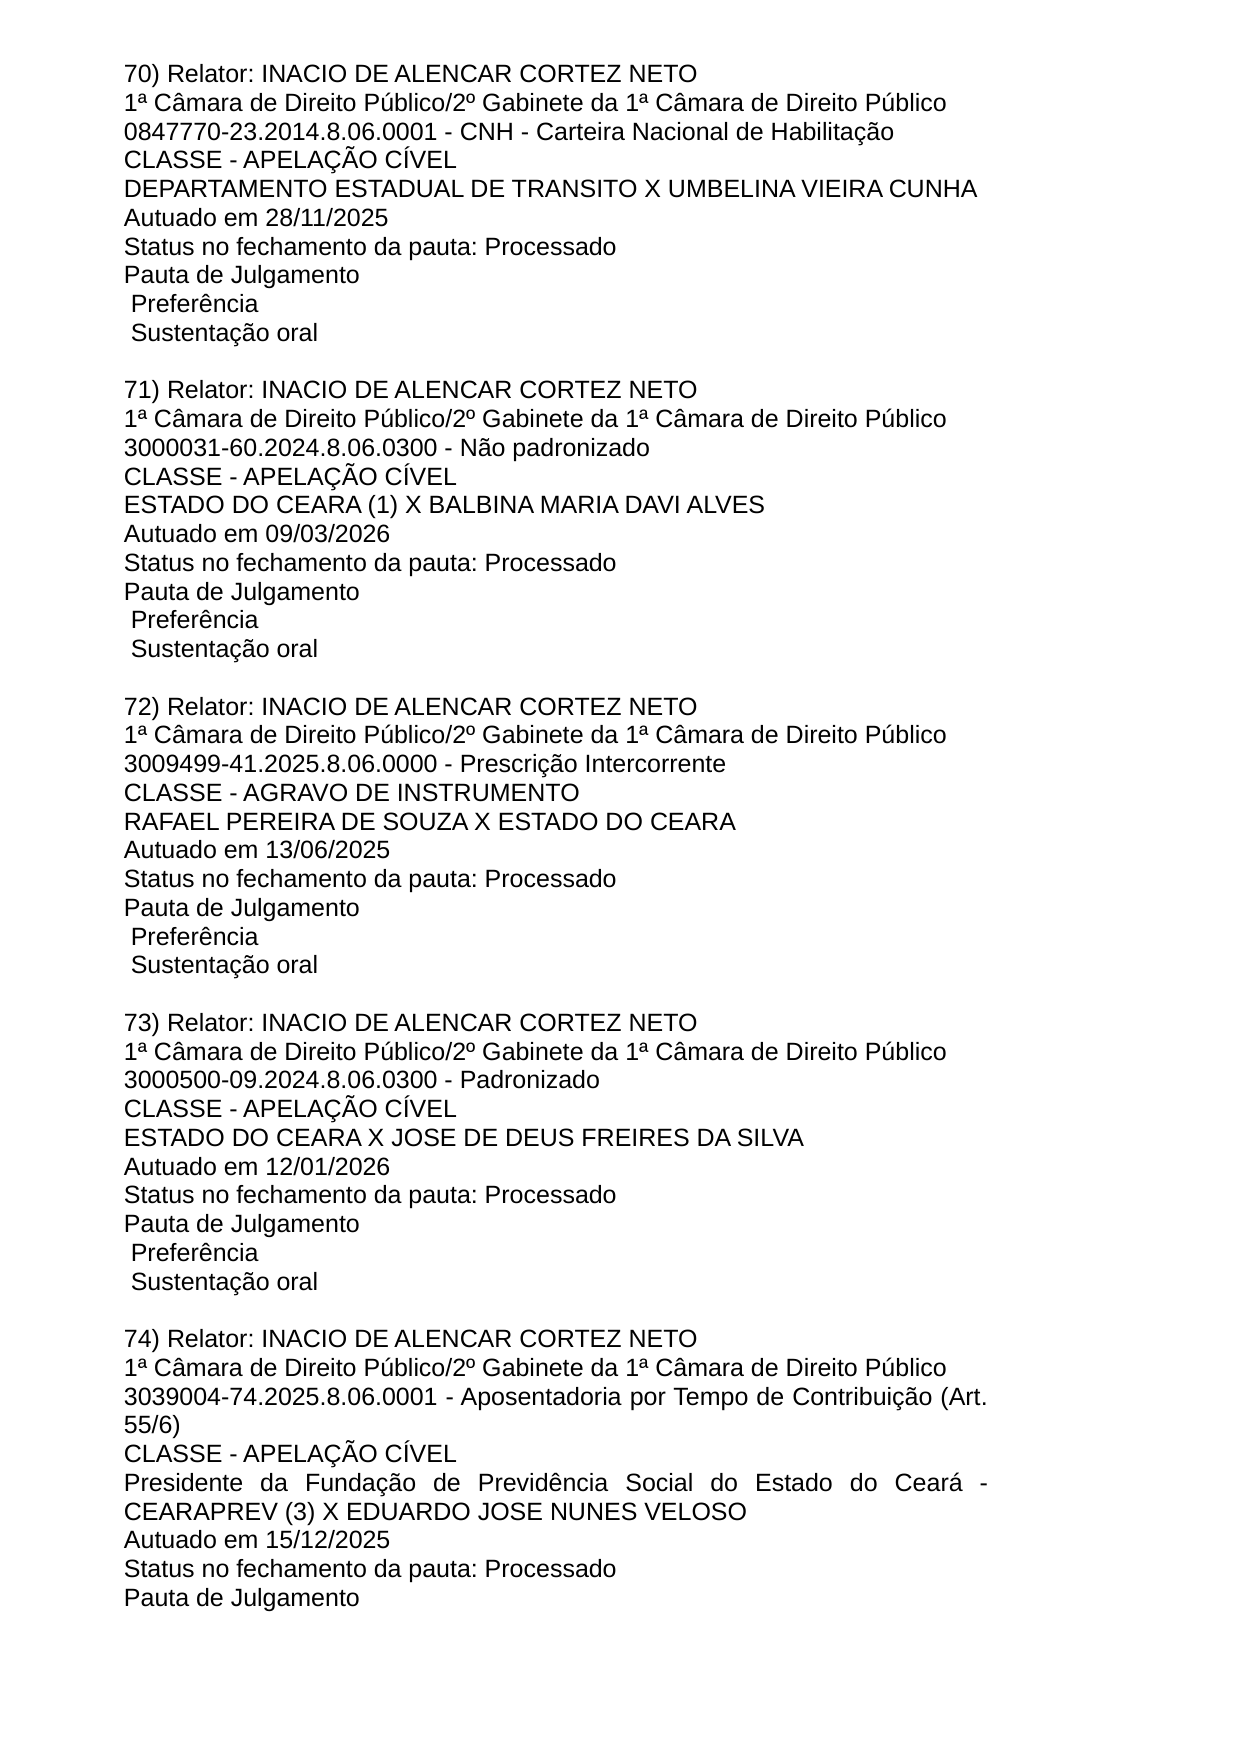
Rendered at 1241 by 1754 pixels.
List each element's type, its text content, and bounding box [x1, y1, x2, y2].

text Sustentação oral [124, 950, 989, 979]
text 3000500-09.2024.8.06.0300 - Padronizado [124, 1065, 989, 1094]
text RAFAEL PEREIRA DE SOUZA X ESTADO DO CEARA [124, 807, 989, 835]
text Pauta de Julgamento [124, 577, 989, 605]
text CLASSE - AGRAVO DE INSTRUMENTO [124, 778, 989, 807]
text Status no fechamento da pauta: Processado [124, 232, 989, 260]
text Status no fechamento da pauta: Processado [124, 548, 989, 577]
text Autuado em 13/06/2025 [124, 835, 989, 864]
text 1ª Câmara de Direito Público/2º Gabinete da 1ª Câmara de Direito Público [124, 404, 989, 433]
text Pauta de Julgamento [124, 893, 989, 922]
text 73) Relator: INACIO DE ALENCAR CORTEZ NETO [124, 1008, 989, 1037]
text DEPARTAMENTO ESTADUAL DE TRANSITO X UMBELINA VIEIRA CUNHA [124, 174, 989, 203]
text Status no fechamento da pauta: Processado [124, 1554, 989, 1583]
text 0847770-23.2014.8.06.0001 - CNH - Carteira Nacional de Habilitação [124, 117, 989, 145]
text Pauta de Julgamento [124, 1583, 989, 1612]
text Preferência [124, 605, 989, 634]
text Sustentação oral [124, 318, 989, 347]
text Preferência [124, 1238, 989, 1267]
text CLASSE - APELAÇÃO CÍVEL [124, 1439, 989, 1468]
text 3000031-60.2024.8.06.0300 - Não padronizado [124, 433, 989, 462]
text Sustentação oral [124, 634, 989, 663]
text Status no fechamento da pauta: Processado [124, 1180, 989, 1209]
text 72) Relator: INACIO DE ALENCAR CORTEZ NETO [124, 692, 989, 720]
text 1ª Câmara de Direito Público/2º Gabinete da 1ª Câmara de Direito Público [124, 1353, 989, 1382]
text 70) Relator: INACIO DE ALENCAR CORTEZ NETO [124, 59, 989, 88]
text Autuado em 12/01/2026 [124, 1152, 989, 1180]
text 3039004-74.2025.8.06.0001 - Aposentadoria por Tempo de Contribuição (Art. 55/6) [124, 1382, 989, 1439]
text Pauta de Julgamento [124, 260, 989, 289]
text Autuado em 15/12/2025 [124, 1525, 989, 1554]
text Preferência [124, 289, 989, 318]
text 1ª Câmara de Direito Público/2º Gabinete da 1ª Câmara de Direito Público [124, 720, 989, 749]
text 3009499-41.2025.8.06.0000 - Prescrição Intercorrente [124, 749, 989, 778]
text Preferência [124, 922, 989, 950]
text 1ª Câmara de Direito Público/2º Gabinete da 1ª Câmara de Direito Público [124, 88, 989, 117]
text Pauta de Julgamento [124, 1209, 989, 1238]
text Status no fechamento da pauta: Processado [124, 864, 989, 893]
text CLASSE - APELAÇÃO CÍVEL [124, 462, 989, 490]
text Presidente da Fundação de Previdência Social do Estado do Ceará - CEARAPREV (3) X EDUARDO JOSE NUNES VELOSO [124, 1468, 989, 1525]
text Sustentação oral [124, 1267, 989, 1295]
text Autuado em 09/03/2026 [124, 519, 989, 548]
text 71) Relator: INACIO DE ALENCAR CORTEZ NETO [124, 375, 989, 404]
text CLASSE - APELAÇÃO CÍVEL [124, 1094, 989, 1123]
text 1ª Câmara de Direito Público/2º Gabinete da 1ª Câmara de Direito Público [124, 1037, 989, 1065]
text Autuado em 28/11/2025 [124, 203, 989, 232]
text ESTADO DO CEARA (1) X BALBINA MARIA DAVI ALVES [124, 490, 989, 519]
text ESTADO DO CEARA X JOSE DE DEUS FREIRES DA SILVA [124, 1123, 989, 1152]
text 74) Relator: INACIO DE ALENCAR CORTEZ NETO [124, 1324, 989, 1353]
text CLASSE - APELAÇÃO CÍVEL [124, 145, 989, 174]
